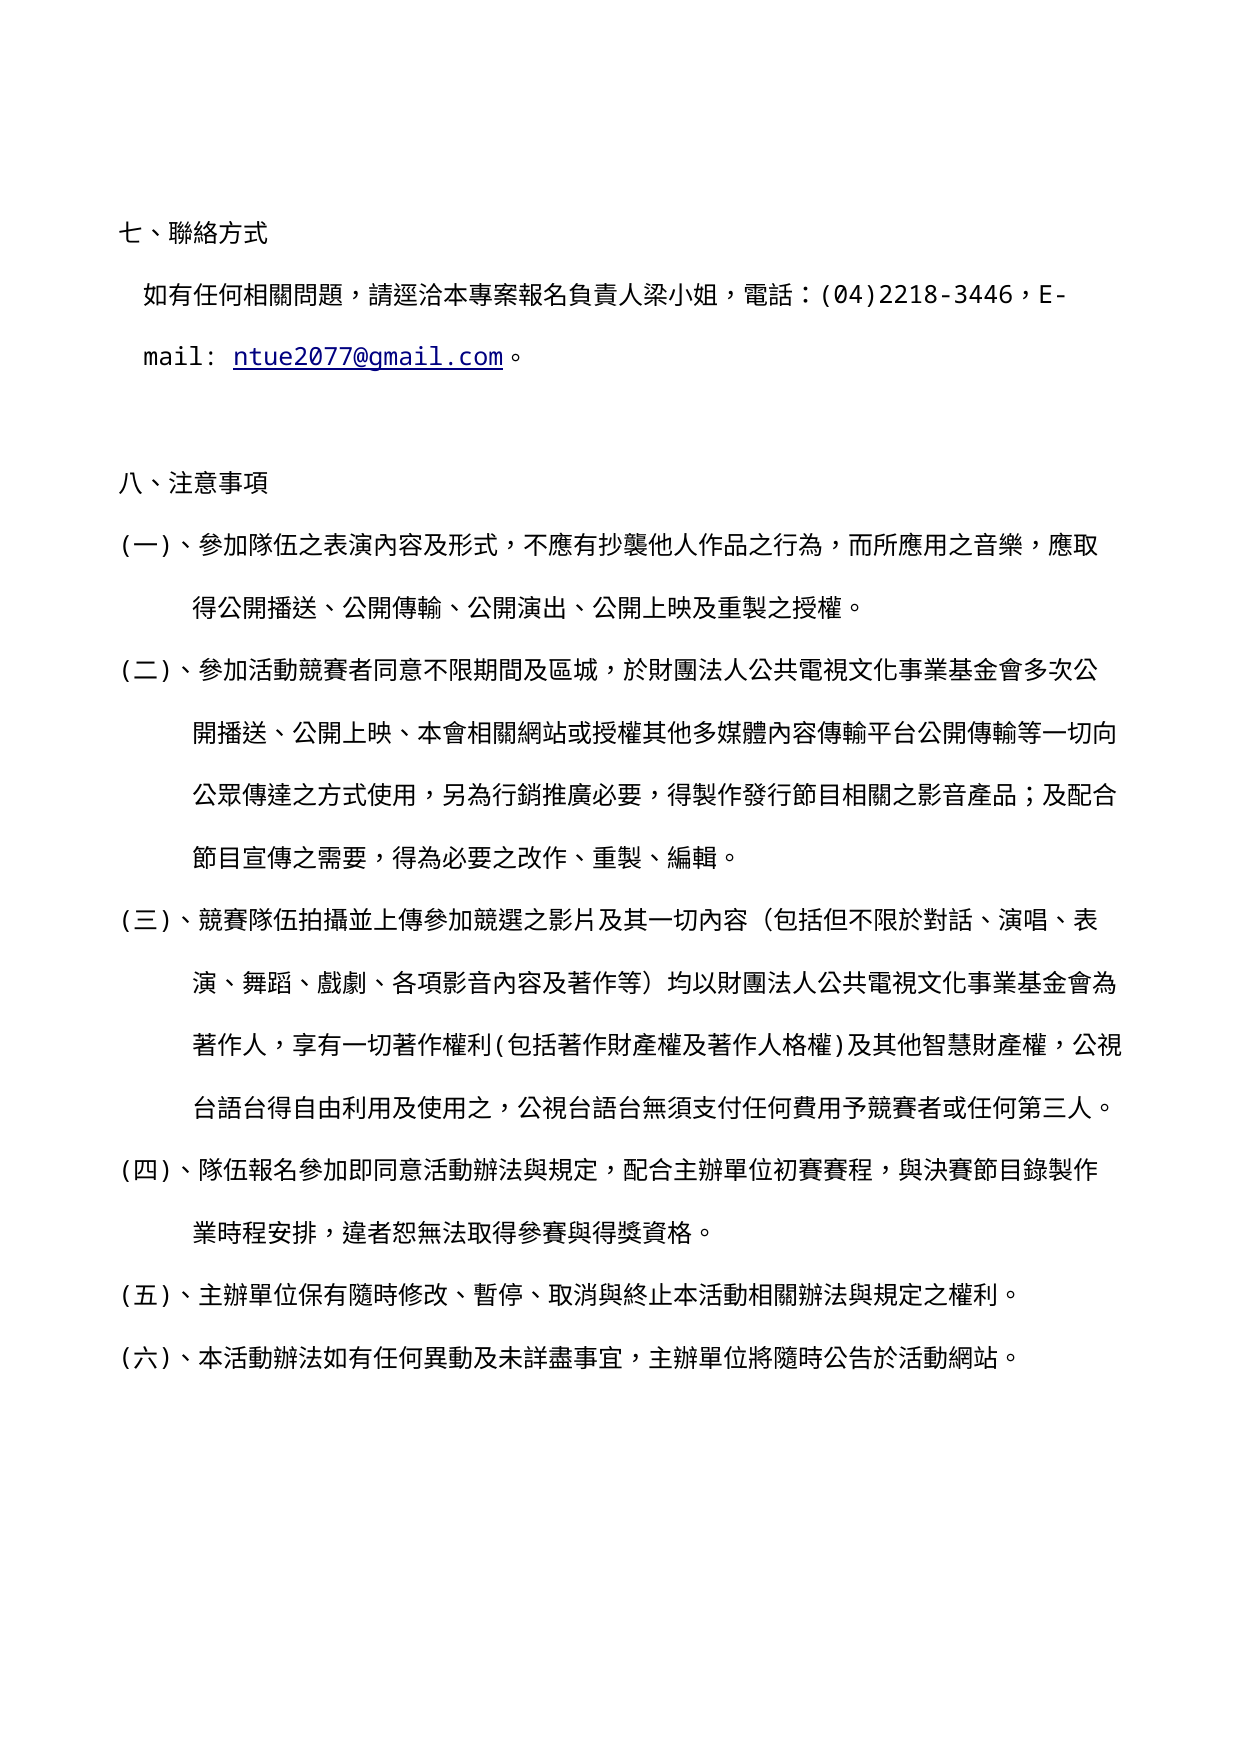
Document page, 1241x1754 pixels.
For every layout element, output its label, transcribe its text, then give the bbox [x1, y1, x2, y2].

text (二)、參加活動競賽者同意不限期間及區城，於財團法人公共電視文化事業基金會多次公開播送、公開上映、本會相關網站或授權其他多媒體內容傳輸平台公開傳輸等一切向公眾傳達之方式使用，另為行銷推廣必要，得製作發行節目相關之影音產品；及配合節目宣傳之需要，得為必要之改作、重製、編輯。 [118, 627, 1122, 877]
text (六)、本活動辦法如有任何異動及未詳盡事宜，主辦單位將隨時公告於活動網站。 [118, 1314, 1122, 1377]
text (五)、主辦單位保有隨時修改、暫停、取消與終止本活動相關辦法與規定之權利。 [118, 1252, 1122, 1314]
text (三)、競賽隊伍拍攝並上傳參加競選之影片及其一切內容（包括但不限於對話、演唱、表演、舞蹈、戲劇、各項影音內容及著作等）均以財團法人公共電視文化事業基金會為著作人，享有一切著作權利(包括著作財產權及著作人格權)及其他智慧財產權，公視台語台得自由利用及使用之，公視台語台無須支付任何費用予競賽者或任何第三人。 [118, 877, 1122, 1127]
text 七、聯絡方式 [118, 189, 1122, 252]
text (四)、隊伍報名參加即同意活動辦法與規定，配合主辦單位初賽賽程，與決賽節目錄製作業時程安排，違者恕無法取得參賽與得獎資格。 [118, 1127, 1122, 1252]
text 如有任何相關問題，請逕洽本專案報名負責人梁小姐，電話：(04)2218-3446，E-mail: ntue2077@gmail.com。 [143, 252, 1122, 377]
text (一)、參加隊伍之表演內容及形式，不應有抄襲他人作品之行為，而所應用之音樂，應取得公開播送、公開傳輸、公開演出、公開上映及重製之授權。 [118, 502, 1122, 627]
text 八、注意事項 [118, 439, 1122, 502]
